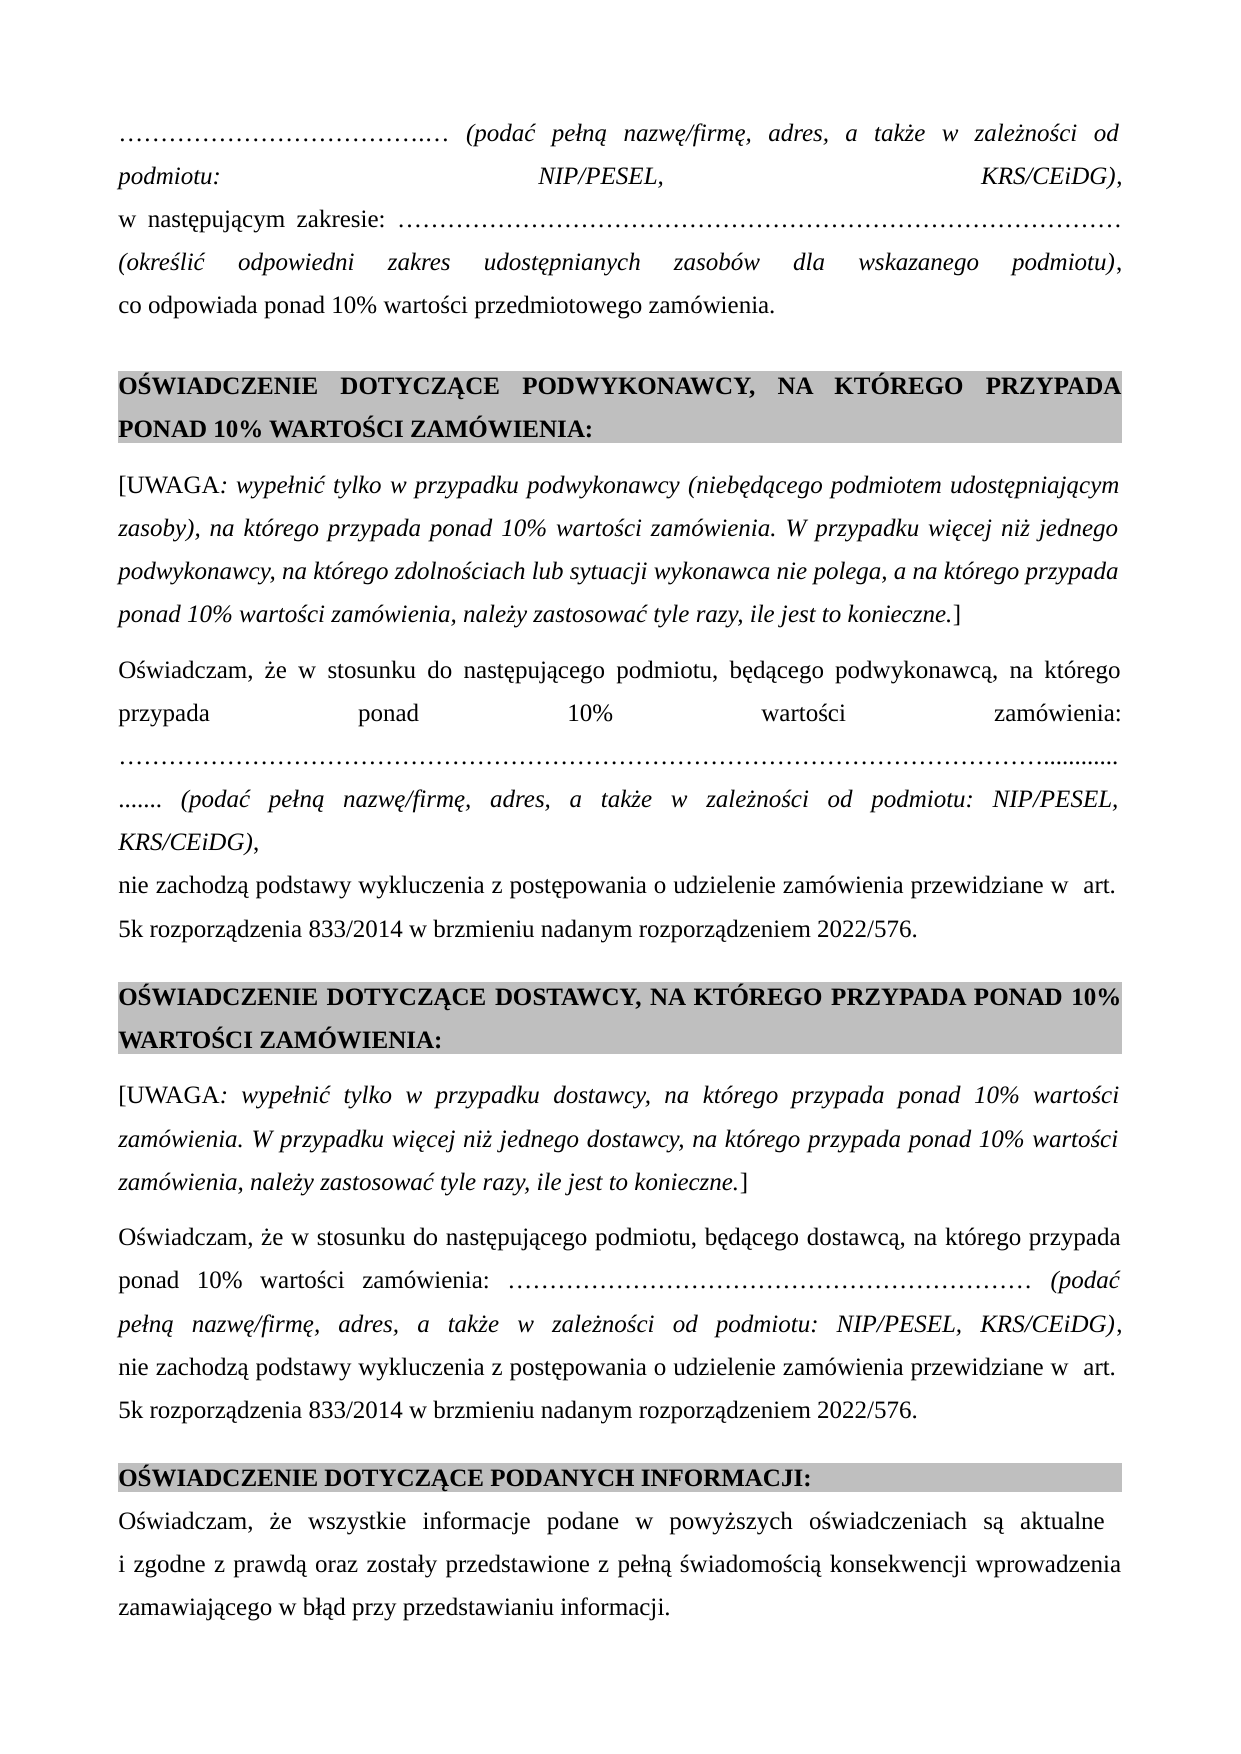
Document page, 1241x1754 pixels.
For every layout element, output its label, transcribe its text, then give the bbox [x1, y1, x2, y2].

text OŚWIADCZENIE DOTYCZĄCE PODANYCH INFORMACJI: [118, 1463, 1122, 1492]
text Oświadczam, że w stosunku do następującego podmiotu, będącego podwykonawcą, na którego przypada ponad 10% wartości zamówienia: …………………………………………………………………………………………………................... (podać pełną nazwę/firmę, adres, a także w zależności od podmiotu: NIP/PESEL, KRS/CEiDG), nie zachodzą podstawy wykluczenia z postępowania o udzielenie zamówienia przewidziane w art. 5k rozporządzenia 833/2014 w brzmieniu nadanym rozporządzeniem 2022/576. [118, 655, 1122, 942]
text [UWAGA: wypełnić tylko w przypadku podwykonawcy (niebędącego podmiotem udostępniającym zasoby), na którego przypada ponad 10% wartości zamówienia. W przypadku więcej niż jednego podwykonawcy, na którego zdolnościach lub sytuacji wykonawca nie polega, a na którego przypada ponad 10% wartości zamówienia, należy zastosować tyle razy, ile jest to konieczne.] [118, 470, 1122, 628]
text Oświadczam, że wszystkie informacje podane w powyższych oświadczeniach są aktualne i zgodne z prawdą oraz zostały przedstawione z pełną świadomością konsekwencji wprowadzenia zamawiającego w błąd przy przedstawianiu informacji. [118, 1506, 1122, 1621]
text ……………………………….… (podać pełną nazwę/firmę, adres, a także w zależności od podmiotu: NIP/PESEL, KRS/CEiDG), w następującym zakresie: …………………………………………………………………………… (określić odpowiedni zakres udostępnianych zasobów dla wskazanego podmiotu), co odpowiada ponad 10% wartości przedmiotowego zamówienia. [118, 118, 1122, 319]
text [UWAGA: wypełnić tylko w przypadku dostawcy, na którego przypada ponad 10% wartości zamówienia. W przypadku więcej niż jednego dostawcy, na którego przypada ponad 10% wartości zamówienia, należy zastosować tyle razy, ile jest to konieczne.] [118, 1081, 1122, 1196]
text OŚWIADCZENIE DOTYCZĄCE DOSTAWCY, NA KTÓREGO PRZYPADA PONAD 10% WARTOŚCI ZAMÓWIENIA: [118, 982, 1122, 1054]
text OŚWIADCZENIE DOTYCZĄCE PODWYKONAWCY, NA KTÓREGO PRZYPADA PONAD 10% WARTOŚCI ZAMÓWIENIA: [118, 371, 1122, 443]
text Oświadczam, że w stosunku do następującego podmiotu, będącego dostawcą, na którego przypada ponad 10% wartości zamówienia: ……………………………………………………… (podać pełną nazwę/firmę, adres, a także w zależności od podmiotu: NIP/PESEL, KRS/CEiDG), nie zachodzą podstawy wykluczenia z postępowania o udzielenie zamówienia przewidziane w art. 5k rozporządzenia 833/2014 w brzmieniu nadanym rozporządzeniem 2022/576. [118, 1222, 1122, 1424]
